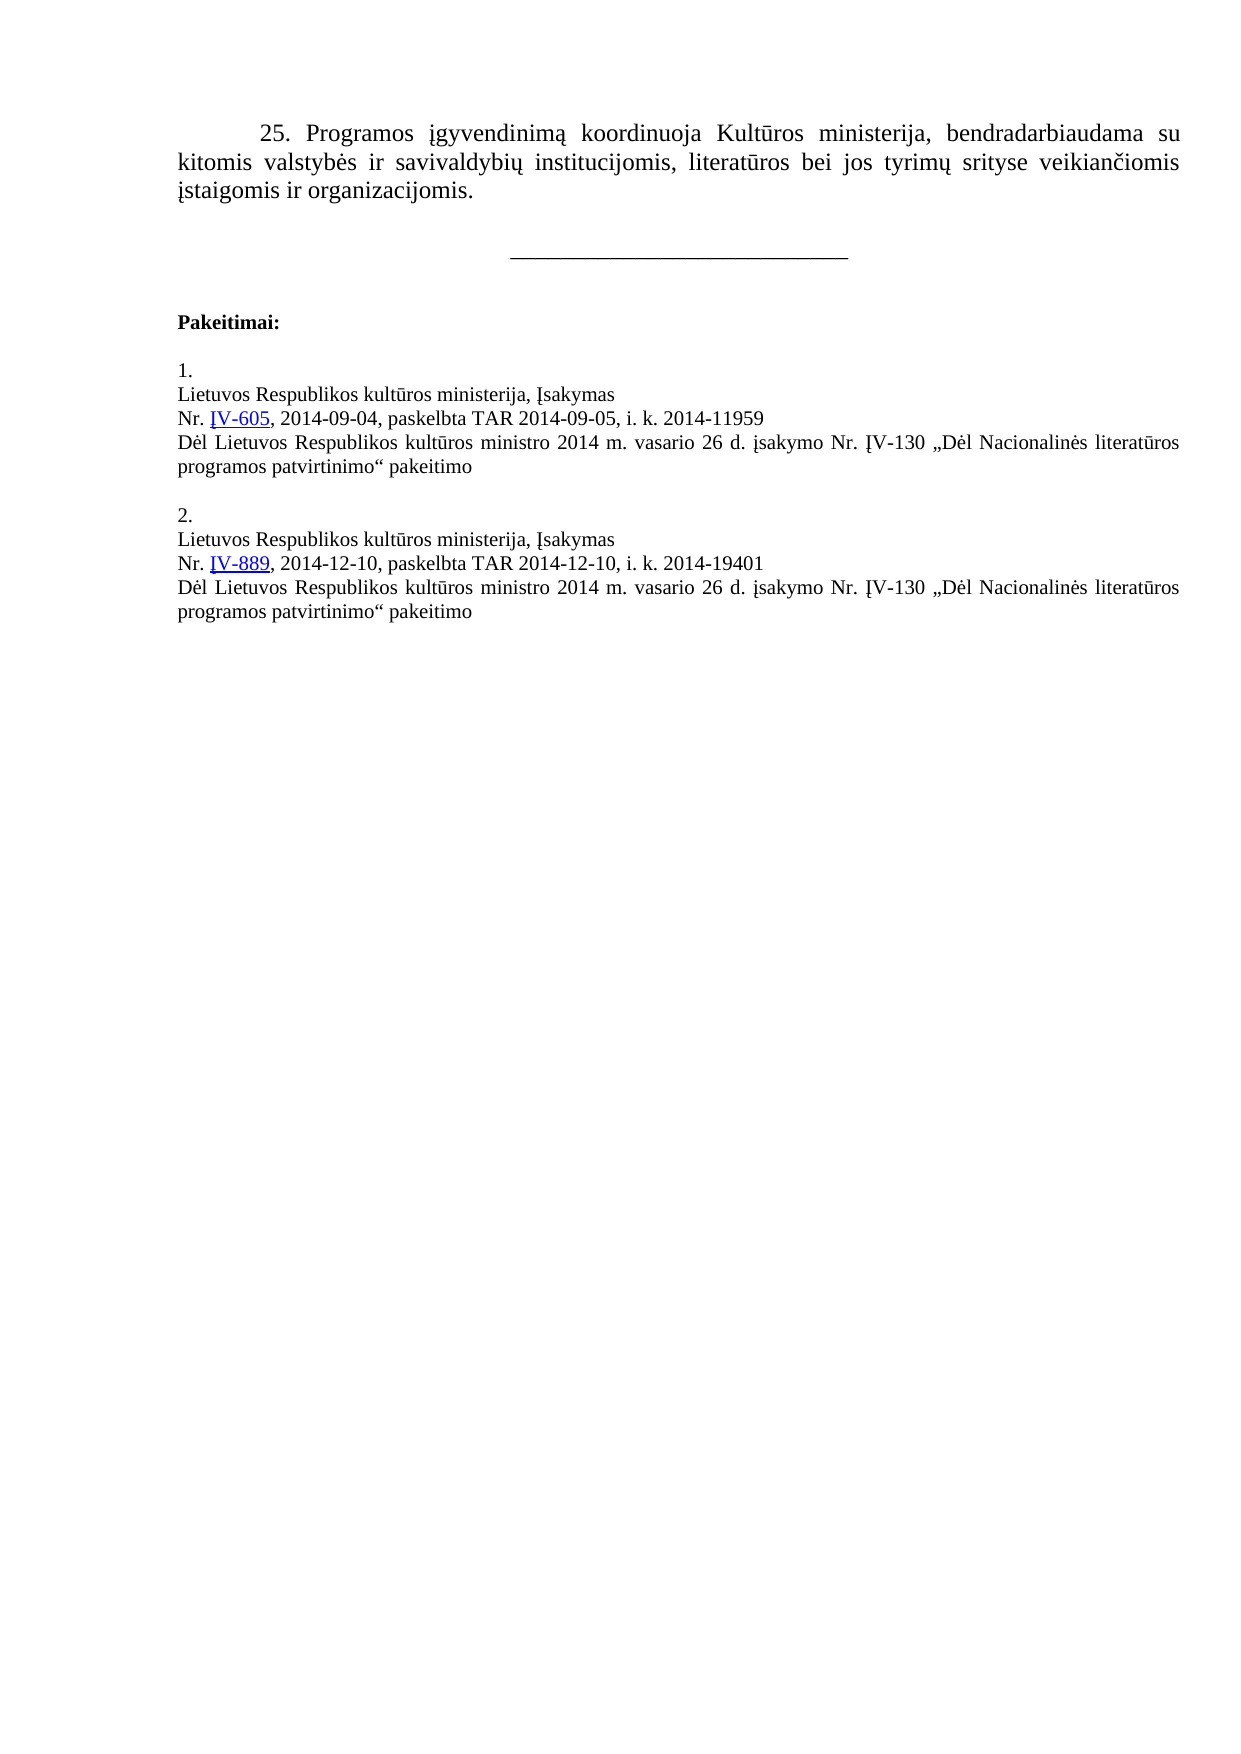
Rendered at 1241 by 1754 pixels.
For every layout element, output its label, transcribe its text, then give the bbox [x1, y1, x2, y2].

text Nr. ĮV-605, 2014-09-04, paskelbta TAR 2014-09-05, i. k. 2014-11959 [177, 406, 1181, 430]
text Dėl Lietuvos Respublikos kultūros ministro 2014 m. vasario 26 d. įsakymo Nr. ĮV-130 „Dėl Nacionalinės literatūros programos patvirtinimo“ pakeitimo [177, 575, 1181, 623]
text ___________________________ [177, 233, 1181, 262]
text 1. [177, 358, 1181, 382]
text 25. Programos įgyvendinimą koordinuoja Kultūros ministerija, bendradarbiaudama su kitomis valstybės ir savivaldybių institucijomis, literatūros bei jos tyrimų srityse veikiančiomis įstaigomis ir organizacijomis. [177, 118, 1181, 204]
text Lietuvos Respublikos kultūros ministerija, Įsakymas [177, 527, 1181, 551]
text Pakeitimai: [177, 310, 1181, 334]
text 2. [177, 502, 1181, 527]
text Lietuvos Respublikos kultūros ministerija, Įsakymas [177, 382, 1181, 406]
text Nr. ĮV-889, 2014-12-10, paskelbta TAR 2014-12-10, i. k. 2014-19401 [177, 551, 1181, 575]
text Dėl Lietuvos Respublikos kultūros ministro 2014 m. vasario 26 d. įsakymo Nr. ĮV-130 „Dėl Nacionalinės literatūros programos patvirtinimo“ pakeitimo [177, 430, 1181, 478]
